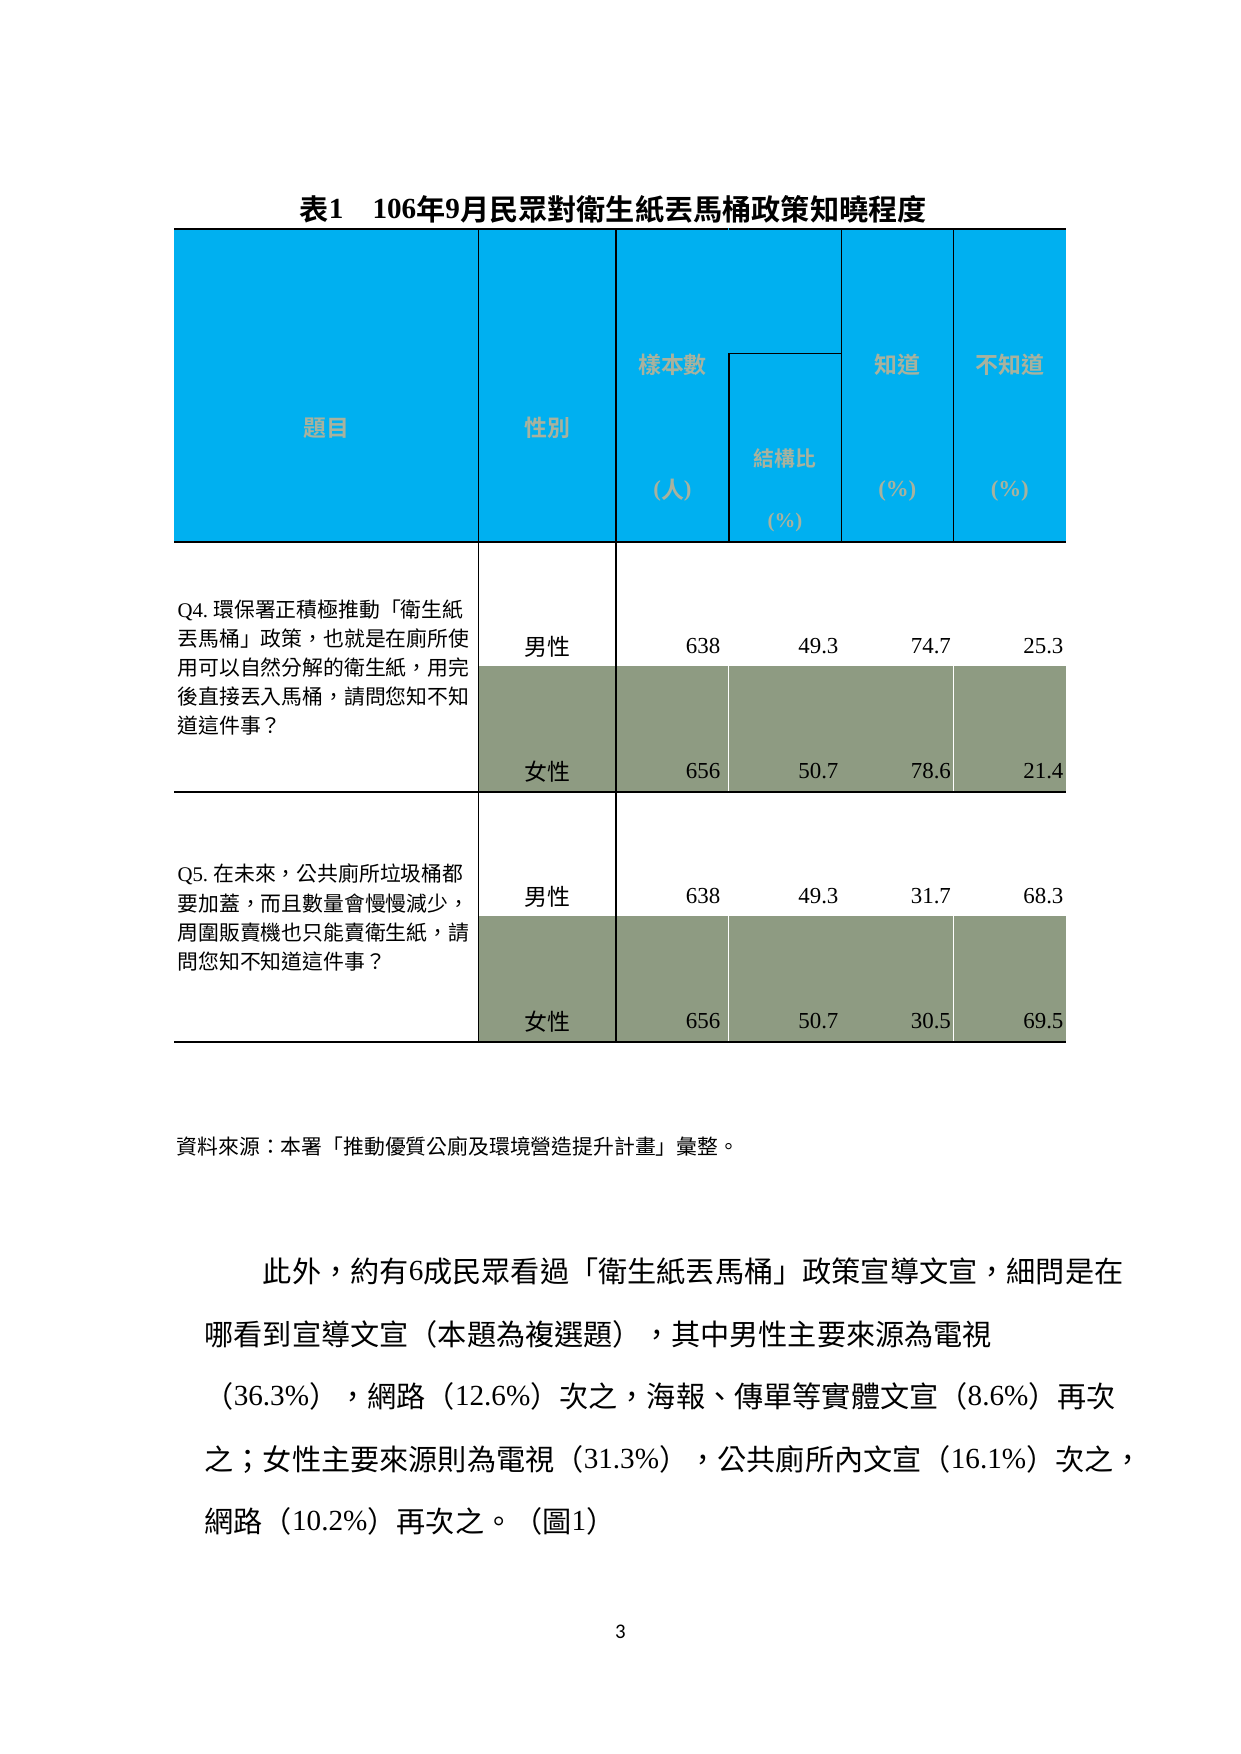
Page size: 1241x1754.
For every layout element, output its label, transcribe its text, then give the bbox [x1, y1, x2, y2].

table_cell 21.4 [954, 666, 1066, 791]
table_cell 656 [617, 916, 728, 1041]
table_cell 638 [617, 543, 728, 666]
text 此外，約有6成民眾看過「衛生紙丟馬桶」政策宣導文宣，細問是在哪看到宣導文宣（本題為複選題），其中男性主要來源為電視（36.3%），網路（12.6%）次之，海報、傳單等實體文宣（8.6%）再次之；女性主要來源則為電視（31.3%），公共廁所內文宣（16.1%）次之，網路（10.2%）再次之。（圖1） [204, 1228, 1128, 1541]
table_cell 49.3 [729, 793, 841, 916]
table_header 樣本數 (人) [617, 230, 728, 541]
text 資料來源：本署「推動優質公廁及環境營造提升計畫」彙整。 [171, 1103, 1128, 1166]
table_cell 女性 [479, 916, 615, 1041]
table_header 不知道 (%) [954, 230, 1066, 541]
table_header [729, 230, 841, 353]
table_cell 50.7 [729, 666, 841, 791]
table_cell 男性 [479, 793, 615, 916]
table_cell 30.5 [841, 916, 953, 1041]
table_cell 656 [617, 666, 728, 791]
table_cell 69.5 [954, 916, 1066, 1041]
table_cell 78.6 [841, 666, 953, 791]
table_header 知道 (%) [842, 230, 953, 541]
table_cell 25.3 [954, 543, 1066, 666]
table_header 題目 [174, 230, 478, 541]
table_cell 31.7 [841, 793, 953, 916]
table_cell 68.3 [954, 793, 1066, 916]
table_cell 49.3 [729, 543, 841, 666]
table_cell 男性 [479, 543, 615, 666]
table_cell 638 [617, 793, 728, 916]
table_cell 結構比 (%) [730, 354, 841, 541]
table_cell 74.7 [841, 543, 953, 666]
table_cell Q5. 在未來，公共廁所垃圾桶都要加蓋，而且數量會慢慢減少，周圍販賣機也只能賣衛生紙，請問您知不知道這件事？ [174, 793, 478, 1041]
table_header 性別 [479, 230, 615, 541]
text 表1 106年9月民眾對衛生紙丟馬桶政策知曉程度 [112, 166, 1128, 228]
table_cell 50.7 [729, 916, 841, 1041]
table_cell 女性 [479, 666, 615, 791]
table_cell Q4. 環保署正積極推動「衛生紙丟馬桶」政策，也就是在廁所使用可以自然分解的衛生紙，用完後直接丟入馬桶，請問您知不知道這件事？ [174, 543, 478, 791]
